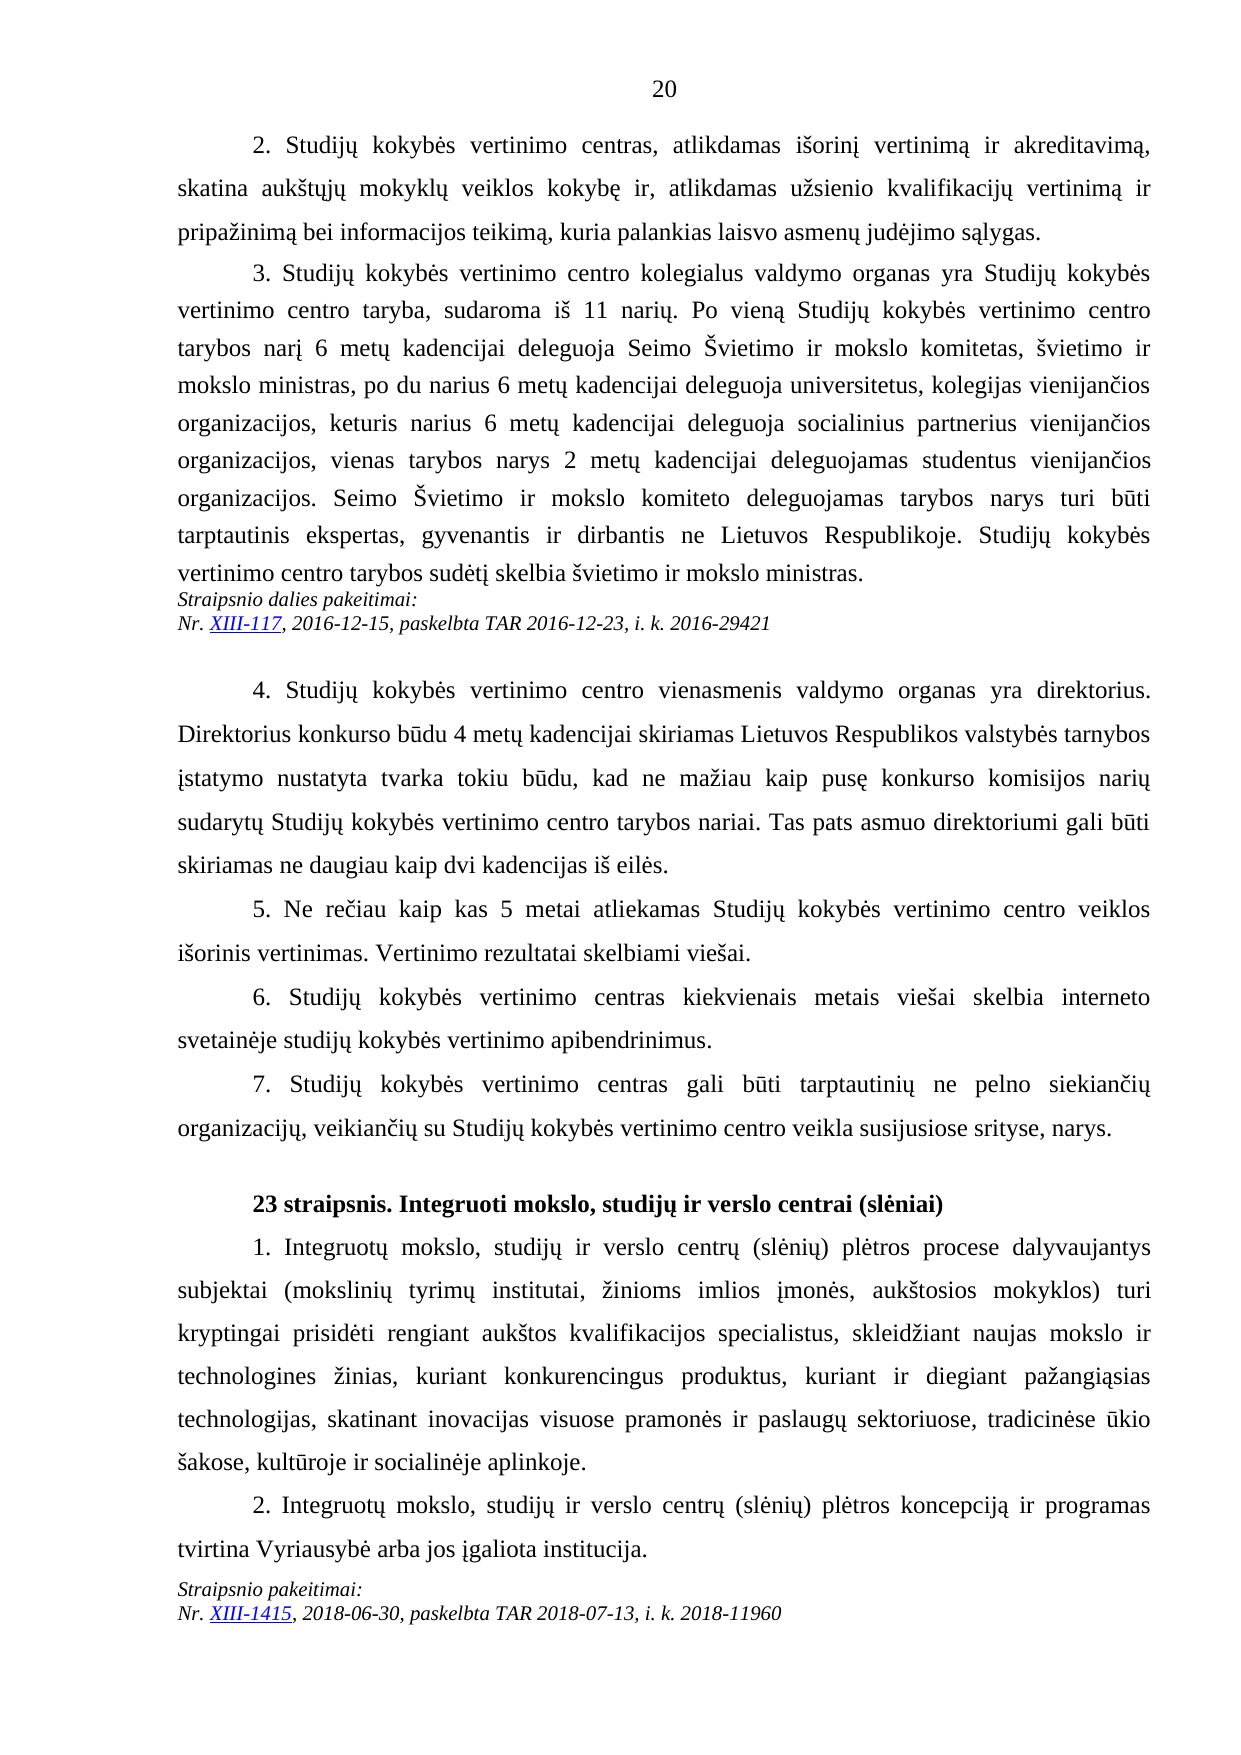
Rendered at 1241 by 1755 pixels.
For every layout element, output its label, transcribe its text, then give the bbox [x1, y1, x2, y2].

text 2. Studijų kokybės vertinimo centras, atlikdamas išorinį vertinimą ir akreditavimą, skatina aukštųjų mokyklų veiklos kokybę ir, atlikdamas užsienio kvalifikacijų vertinimą ir pripažinimą bei informacijos teikimą, kuria palankias laisvo asmenų judėjimo sąlygas. [177, 118, 1152, 249]
text Straipsnio pakeitimai: [177, 1577, 1152, 1601]
text 7. Studijų kokybės vertinimo centras gali būti tarptautinių ne pelno siekiančių organizacijų, veikiančių su Studijų kokybės vertinimo centro veikla susijusiose srityse, narys. [177, 1057, 1152, 1145]
text 6. Studijų kokybės vertinimo centras kiekvienais metais viešai skelbia interneto svetainėje studijų kokybės vertinimo apibendrinimus. [177, 970, 1152, 1057]
text Nr. XIII-1415, 2018-06-30, paskelbta TAR 2018-07-13, i. k. 2018-11960 [177, 1601, 1152, 1625]
text 4. Studijų kokybės vertinimo centro vienasmenis valdymo organas yra direktorius. Direktorius konkurso būdu 4 metų kadencijai skiriamas Lietuvos Respublikos valstybės tarnybos įstatymo nustatyta tvarka tokiu būdu, kad ne mažiau kaip pusę konkurso komisijos narių sudarytų Studijų kokybės vertinimo centro tarybos nariai. Tas pats asmuo direktoriumi gali būti skiriamas ne daugiau kaip dvi kadencijas iš eilės. [177, 664, 1152, 882]
text Nr. XIII-117, 2016-12-15, paskelbta TAR 2016-12-23, i. k. 2016-29421 [177, 611, 1152, 635]
text Straipsnio dalies pakeitimai: [177, 587, 1152, 611]
text 1. Integruotų mokslo, studijų ir verslo centrų (slėnių) plėtros procese dalyvaujantys subjektai (mokslinių tyrimų institutai, žinioms imlios įmonės, aukštosios mokyklos) turi kryptingai prisidėti rengiant aukštos kvalifikacijos specialistus, skleidžiant naujas mokslo ir technologines žinias, kuriant konkurencingus produktus, kuriant ir diegiant pažangiąsias technologijas, skatinant inovacijas visuose pramonės ir paslaugų sektoriuose, tradicinėse ūkio šakose, kultūroje ir socialinėje aplinkoje. [177, 1232, 1152, 1476]
text 2. Integruotų mokslo, studijų ir verslo centrų (slėnių) plėtros koncepciją ir programas tvirtina Vyriausybė arba jos įgaliota institucija. [177, 1491, 1152, 1562]
text 23 straipsnis. Integruoti mokslo, studijų ir verslo centrai (slėniai) [177, 1189, 1152, 1217]
text 3. Studijų kokybės vertinimo centro kolegialus valdymo organas yra Studijų kokybės vertinimo centro taryba, sudaroma iš 11 narių. Po vieną Studijų kokybės vertinimo centro tarybos narį 6 metų kadencijai deleguoja Seimo Švietimo ir mokslo komitetas, švietimo ir mokslo ministras, po du narius 6 metų kadencijai deleguoja universitetus, kolegijas vienijančios organizacijos, keturis narius 6 metų kadencijai deleguoja socialinius partnerius vienijančios organizacijos, vienas tarybos narys 2 metų kadencijai deleguojamas studentus vienijančios organizacijos. Seimo Švietimo ir mokslo komiteto deleguojamas tarybos narys turi būti tarptautinis ekspertas, gyvenantis ir dirbantis ne Lietuvos Respublikoje. Studijų kokybės vertinimo centro tarybos sudėtį skelbia švietimo ir mokslo ministras. [177, 249, 1152, 587]
text 5. Ne rečiau kaip kas 5 metai atliekamas Studijų kokybės vertinimo centro veiklos išorinis vertinimas. Vertinimo rezultatai skelbiami viešai. [177, 882, 1152, 970]
